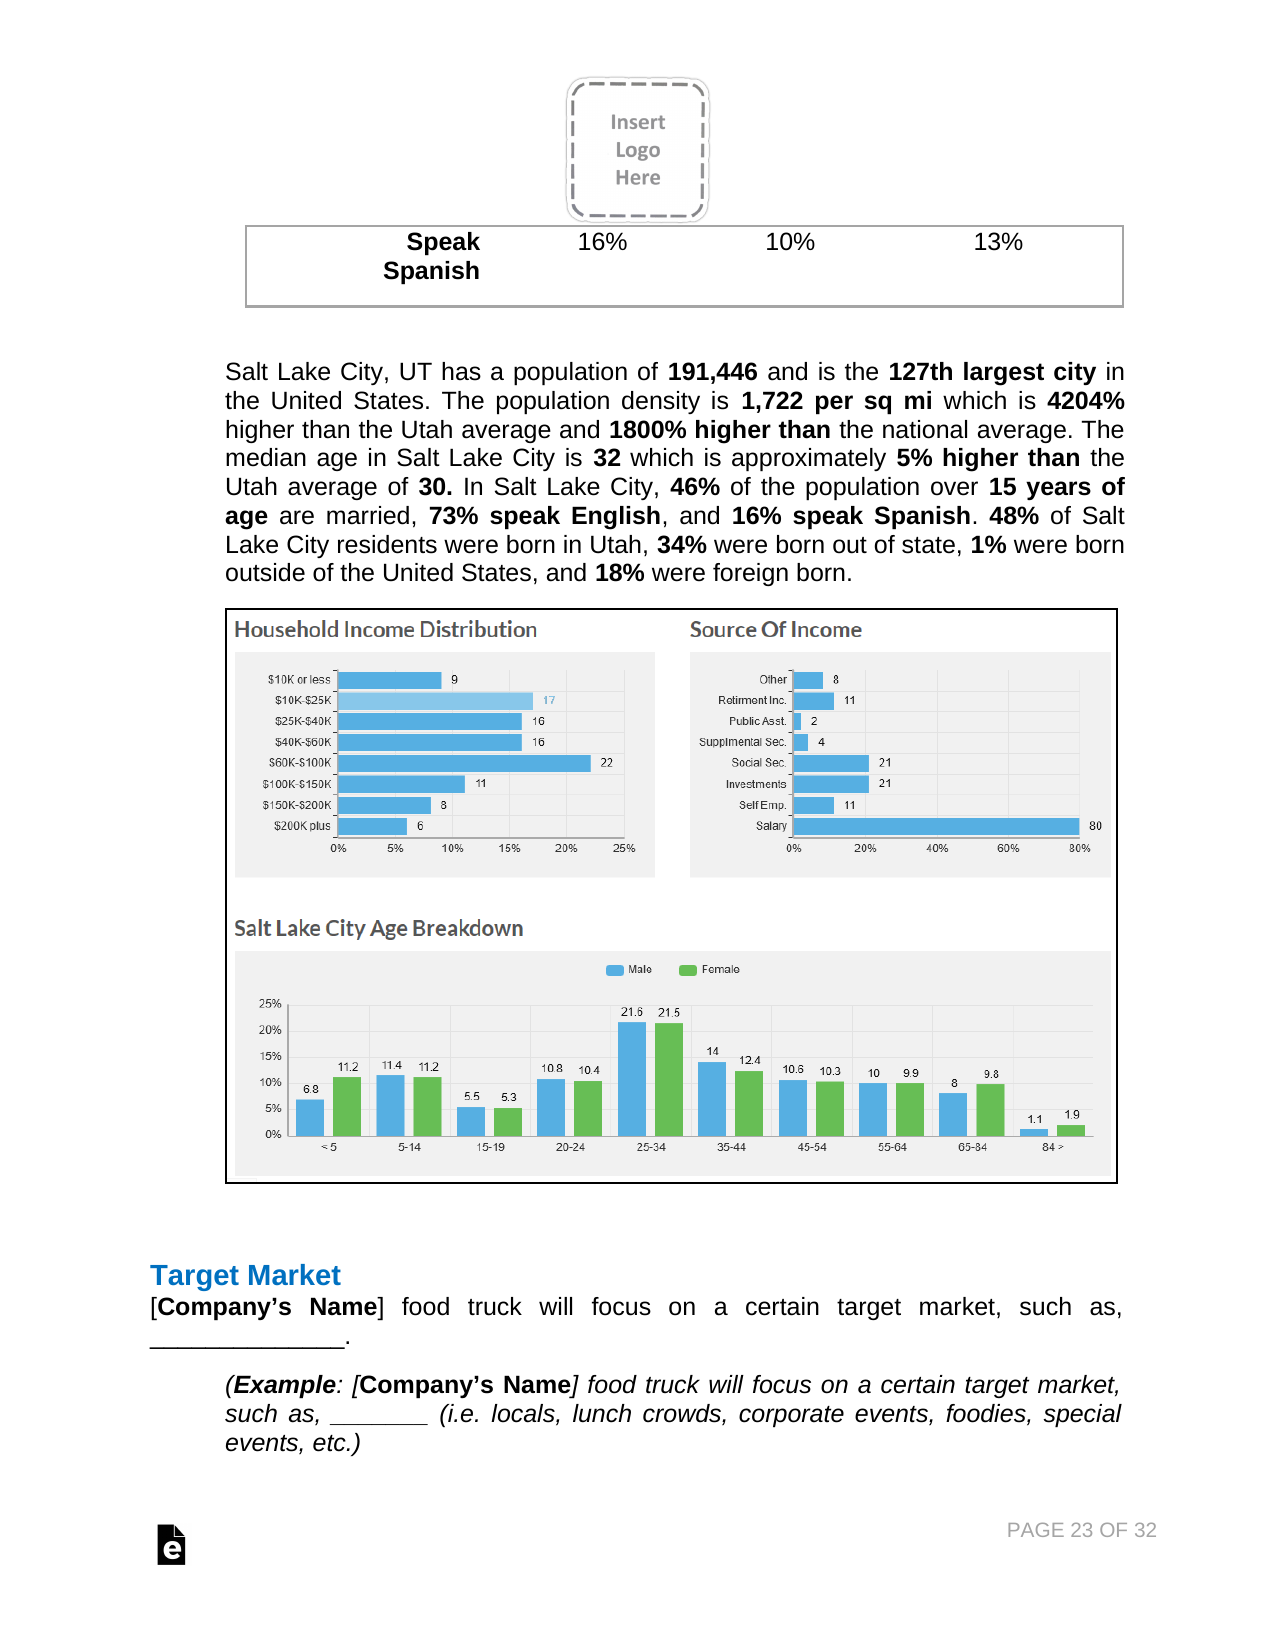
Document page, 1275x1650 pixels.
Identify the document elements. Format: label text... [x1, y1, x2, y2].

text Salt Lake City, UT has a population of 191,446 and is the 127th largest city in the United States. The population density is 1,722 per sq mi which is 4204% higher than the Utah average and 1800% higher than the national average. The median age in Salt Lake City is 32 which is approximately 5% higher than the Utah average of 30. In Salt Lake City, 46% of the population over 15 years of age are married, 73% speak English, and 16% speak Spanish. 48% of Salt Lake City residents were born in Utah, 34% were born out of state, 1% were born outside of the United States, and 18% were foreign born. [225, 357, 1125, 587]
table_cell 13% [887, 227, 1122, 305]
subtitle Target Market [150, 1258, 1125, 1292]
text (Example: [Company’s Name] food truck will focus on a certain target market, such as, _______ (i.e. locals, lunch crowds, corporate events, foodies, special events, etc.) [225, 1370, 1125, 1456]
table_cell 16% [491, 227, 679, 305]
table_cell Speak Spanish [247, 227, 491, 305]
text [Company’s Name] food truck will focus on a certain target market, such as, ______________. [150, 1292, 1125, 1349]
table_cell 10% [679, 227, 887, 305]
